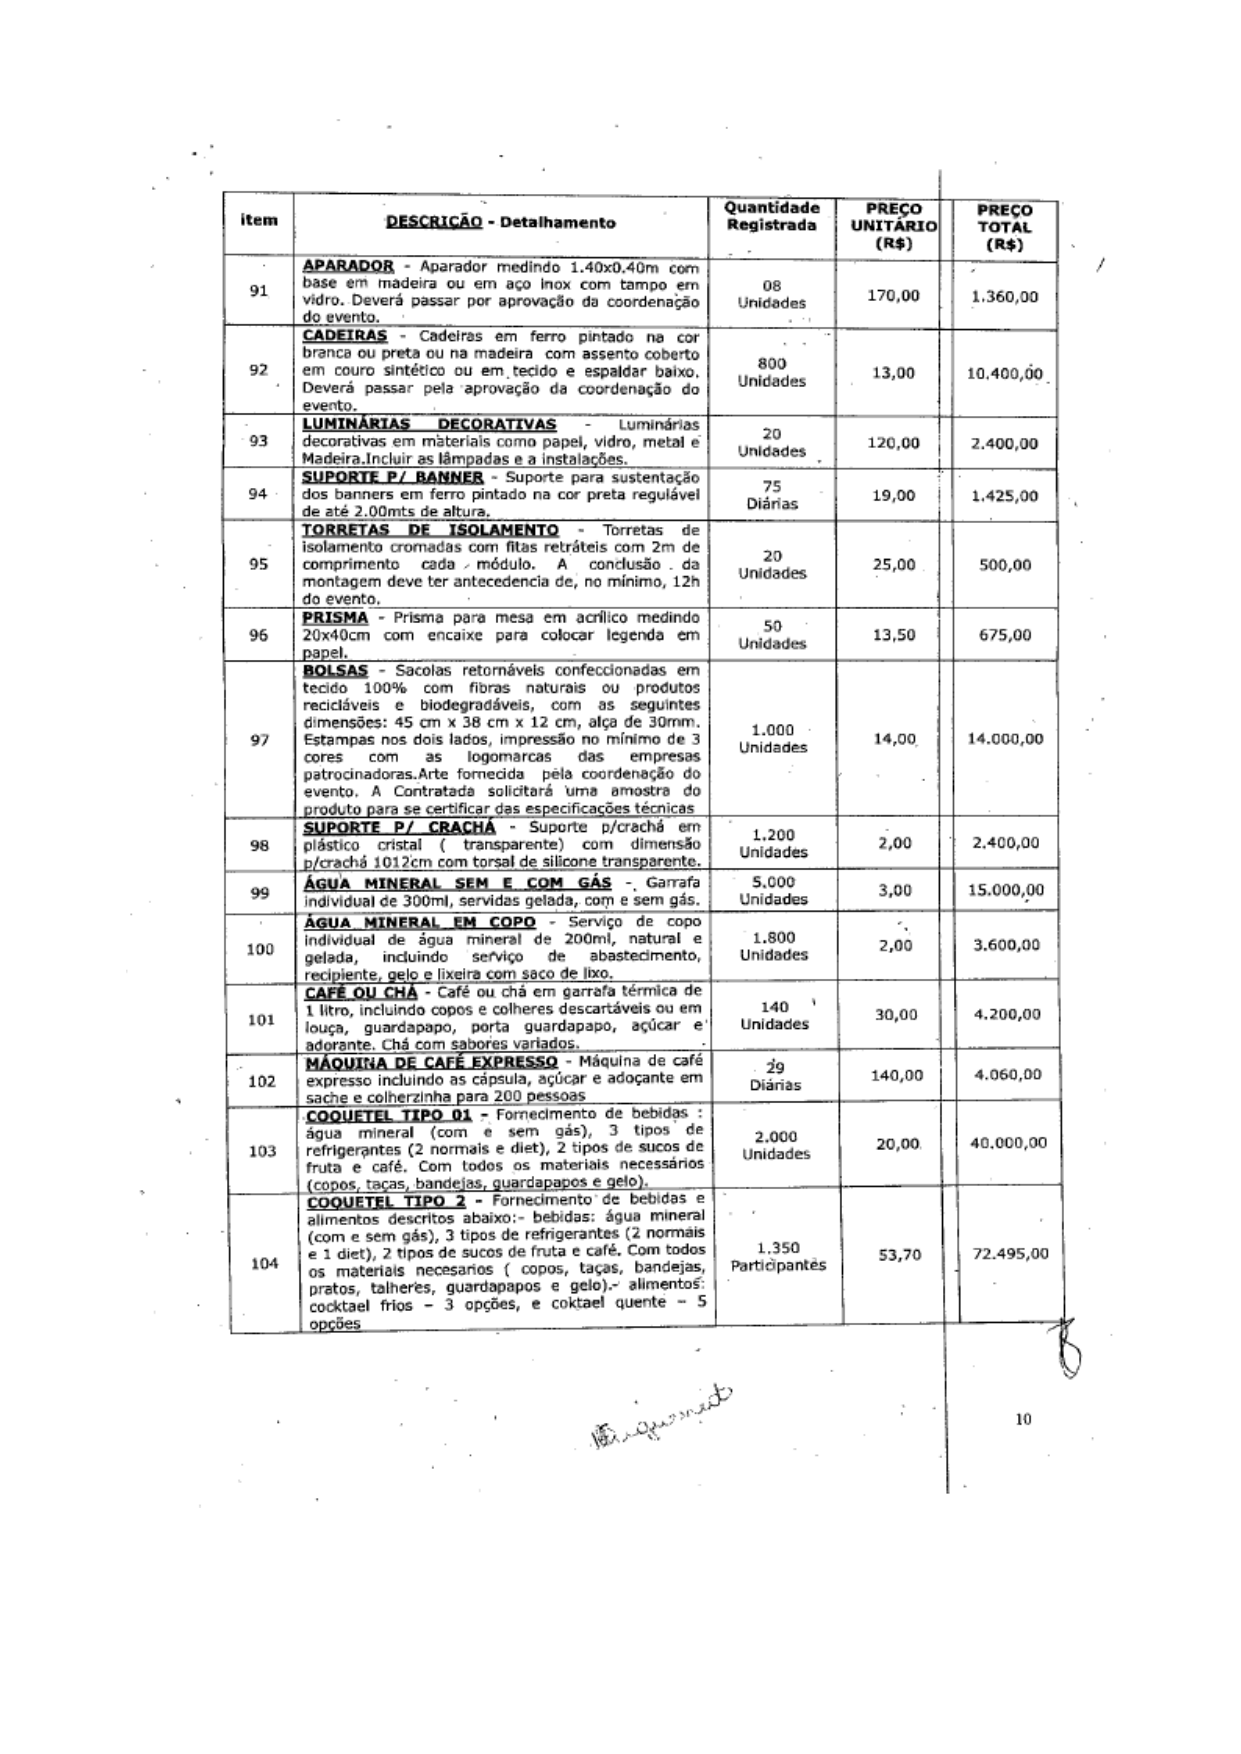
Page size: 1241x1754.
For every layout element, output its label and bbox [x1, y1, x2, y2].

picture [126, 118, 1114, 1508]
